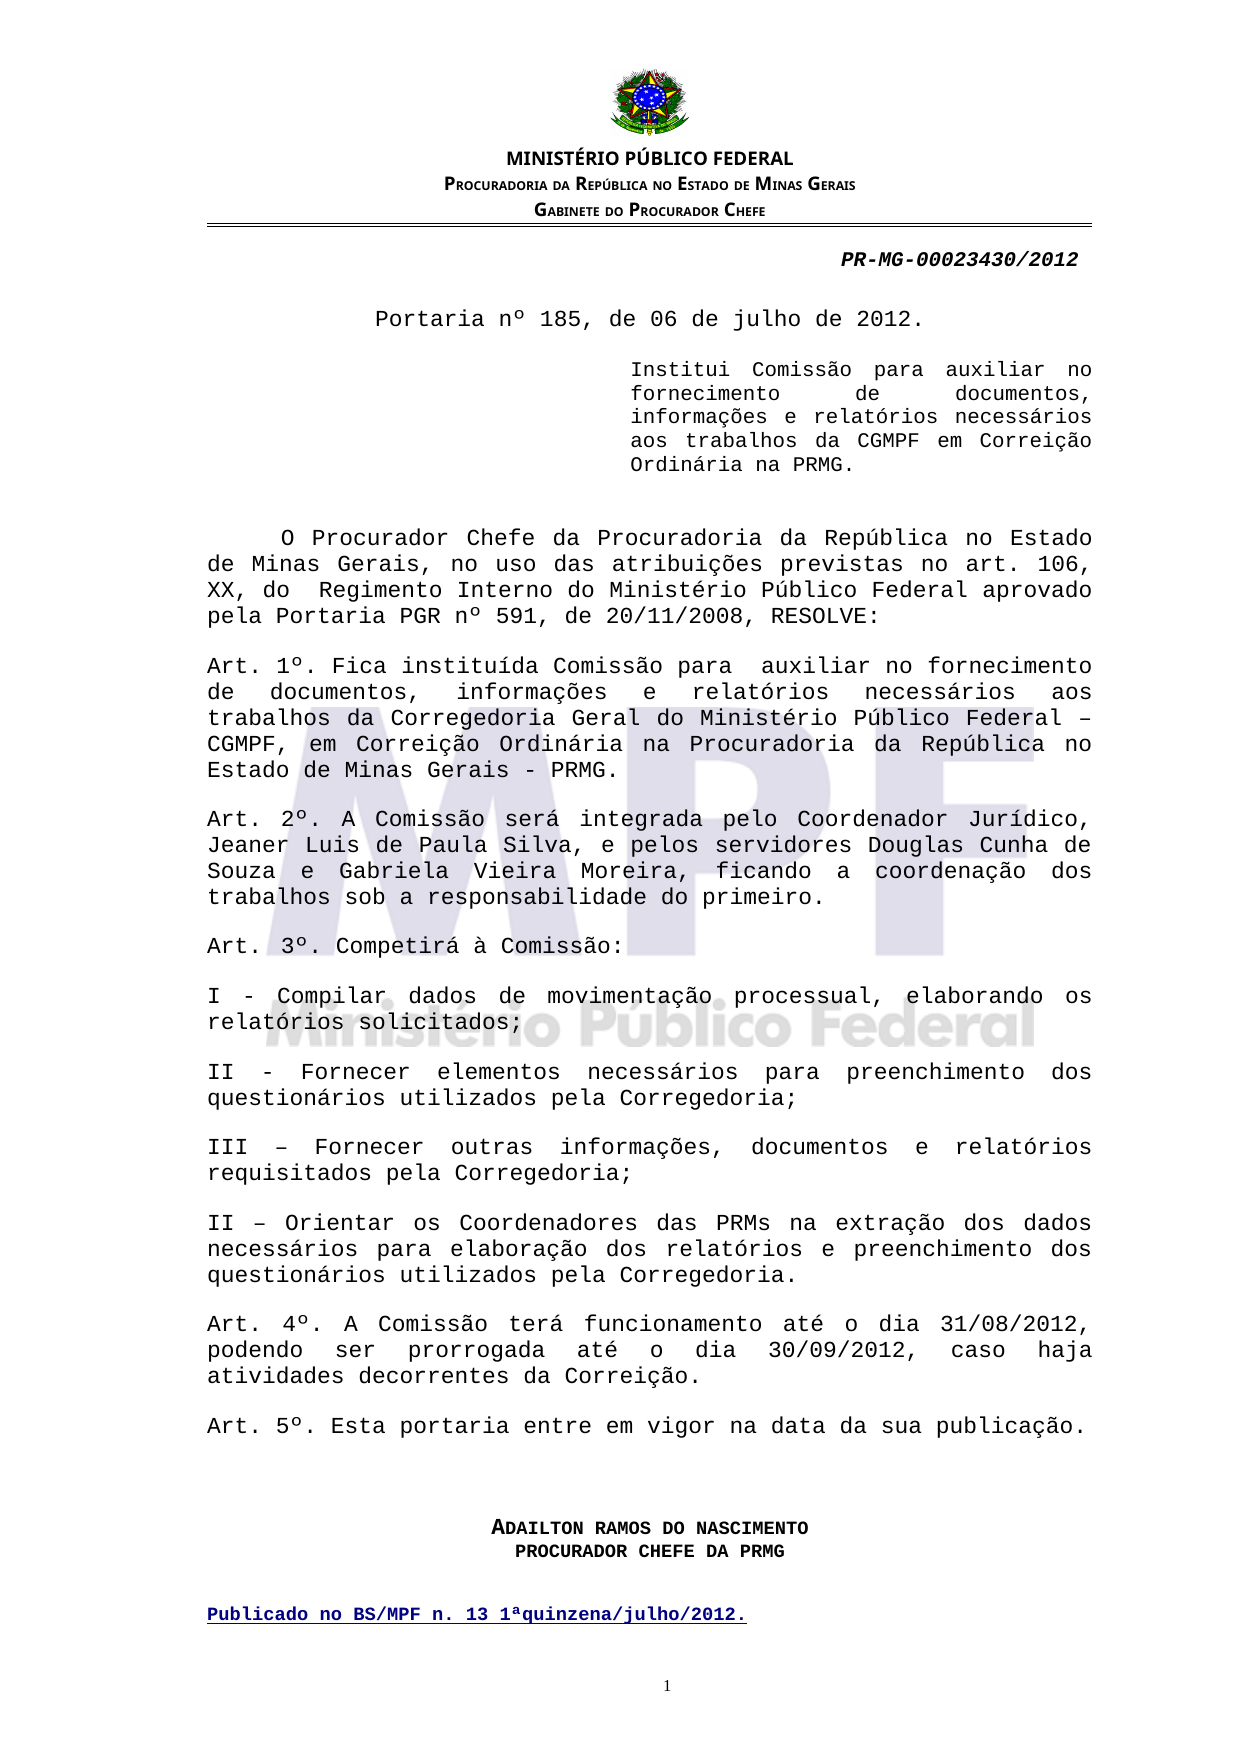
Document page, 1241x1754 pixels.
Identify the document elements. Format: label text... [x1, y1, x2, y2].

subtitle ADAILTON RAMOS DO NASCIMENTO [207, 1515, 1092, 1541]
text Art. 5º. Esta portaria entre em vigor na data da sua publicação. [207, 1414, 1092, 1440]
picture [266, 1036, 1034, 1047]
text I - Compilar dados de movimentação processual, elaborando os relatórios solicitados; [207, 984, 1092, 1036]
text Art. 2º. A Comissão será integrada pelo Coordenador Jurídico, Jeaner Luis de Paula Silva, e pelos servidores Douglas Cunha de Souza e Gabriela Vieira Moreira, ficando a coordenação dos trabalhos sob a responsabilidade do primeiro. [207, 807, 1092, 911]
text PROCURADOR CHEFE DA PRMG [207, 1541, 1092, 1563]
text III – Fornecer outras informações, documentos e relatórios requisitados pela Corregedoria; [207, 1136, 1092, 1187]
text Portaria nº 185, de 06 de julho de 2012. [207, 307, 1092, 333]
text PR-MG-00023430/2012 [207, 249, 1092, 273]
text O Procurador Chefe da Procuradoria da República no Estado de Minas Gerais, no uso das atribuições previstas no art. 106, XX, do Regimento Interno do Ministério Público Federal aprovado pela Portaria PGR nº 591, de 20/11/2008, RESOLVE: [207, 527, 1092, 631]
text II – Orientar os Coordenadores das PRMs na extração dos dados necessários para elaboração dos relatórios e preenchimento dos questionários utilizados pela Corregedoria. [207, 1211, 1092, 1289]
picture [266, 961, 1034, 984]
text Art. 1º. Fica instituída Comissão para auxiliar no fornecimento de documentos, informações e relatórios necessários aos trabalhos da Corregedoria Geral do Ministério Público Federal – CGMPF, em Correição Ordinária na Procuradoria da República no Estado de Minas Gerais - PRMG. [207, 654, 1092, 784]
text Art. 4º. A Comissão terá funcionamento até o dia 31/08/2012, podendo ser prorrogada até o dia 30/09/2012, caso haja atividades decorrentes da Correição. [207, 1312, 1092, 1390]
text II - Fornecer elementos necessários para preenchimento dos questionários utilizados pela Corregedoria; [207, 1060, 1092, 1112]
picture [266, 784, 1034, 807]
text Institui Comissão para auxiliar no fornecimento de documentos, informações e relatórios necessários aos trabalhos da CGMPF em Correição Ordinária na PRMG. [630, 359, 1092, 477]
picture [266, 911, 1034, 935]
picture [610, 68, 689, 136]
text Art. 3º. Competirá à Comissão: [207, 935, 1092, 961]
text Publicado no BS/MPF n. 13 1ªquinzena/julho/2012. [207, 1605, 1092, 1626]
